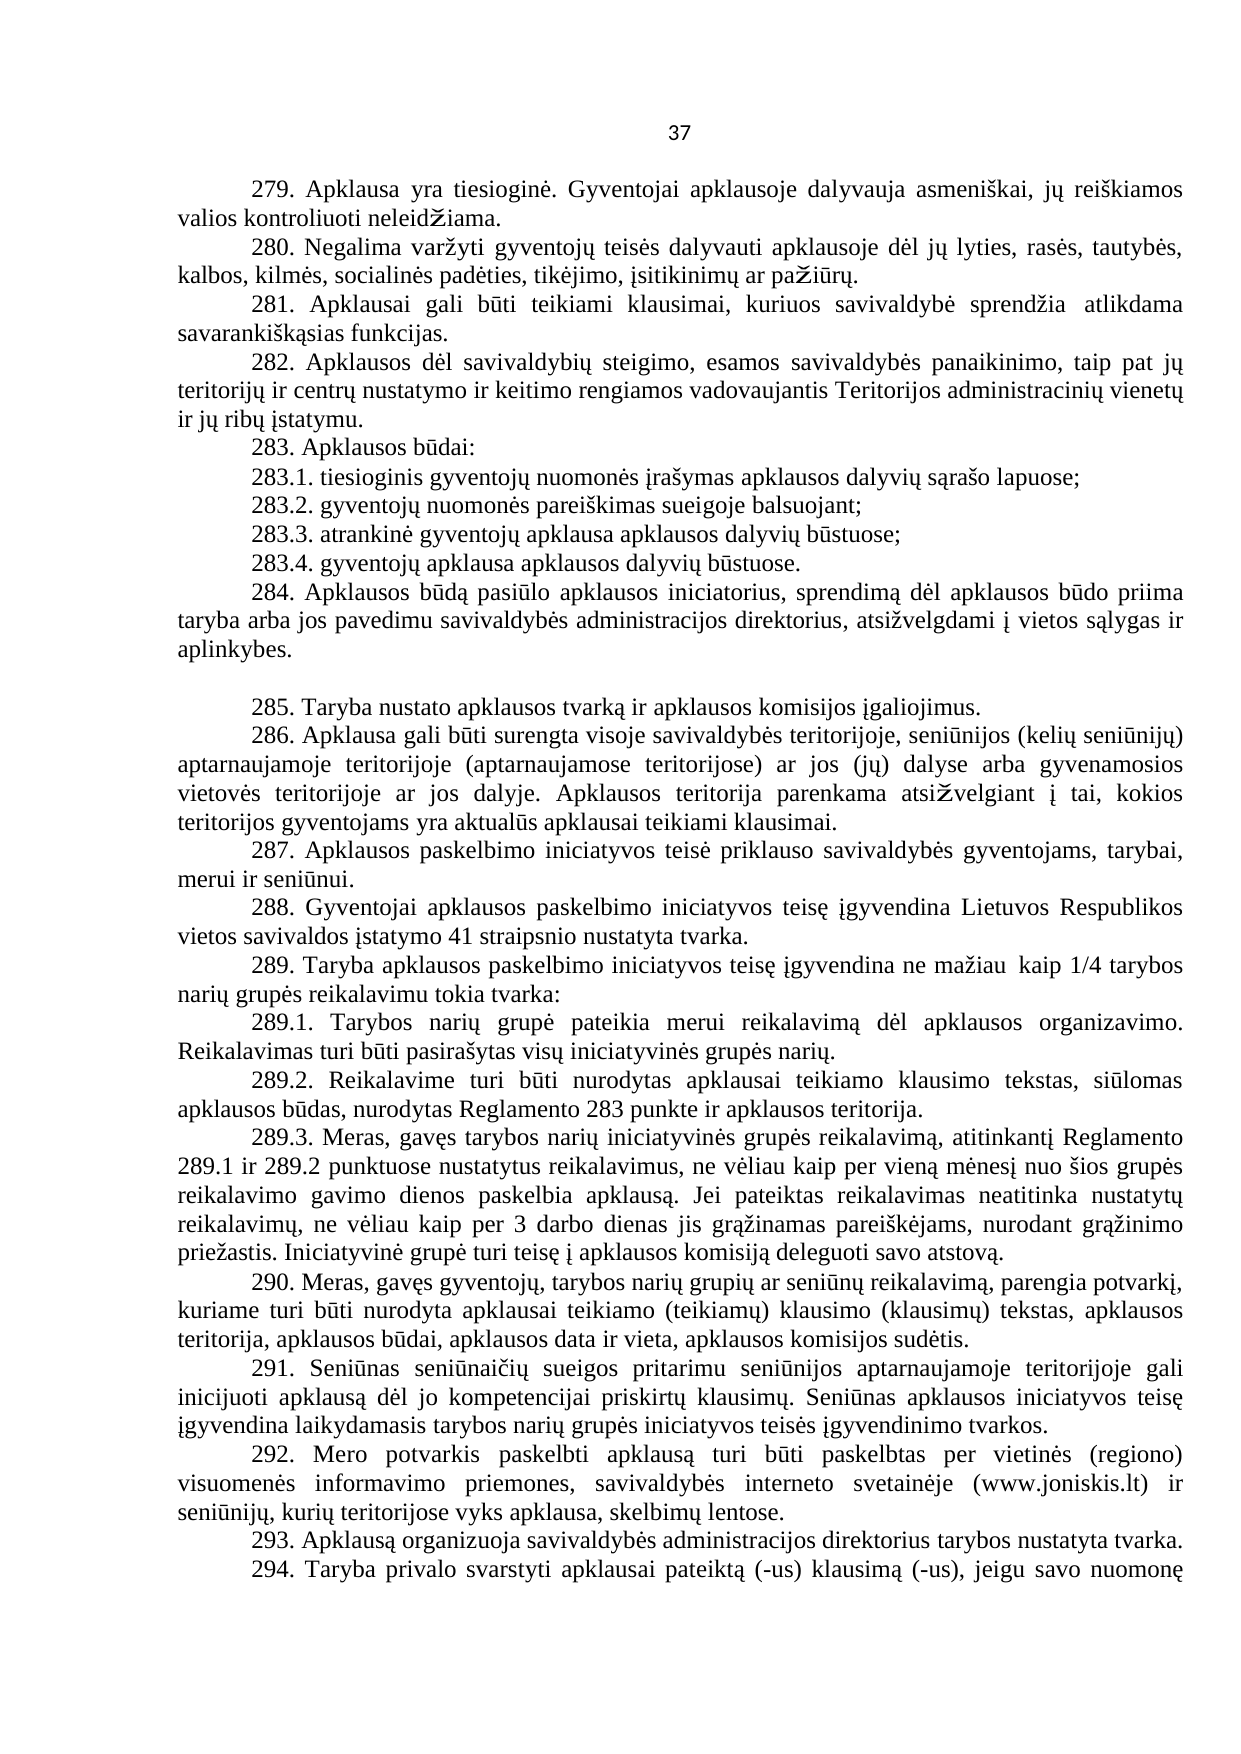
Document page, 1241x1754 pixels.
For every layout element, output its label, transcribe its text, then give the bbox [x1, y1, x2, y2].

text 279. Apklausa yra tiesioginė. Gyventojai apklausoje dalyvauja asmeniškai, jų reiškiamos valios kontroliuoti neleidžiama. [177, 174, 1183, 232]
text 283.4. gyventojų apklausa apklausos dalyvių būstuose. [177, 548, 1183, 577]
text 293. Apklausą organizuoja savivaldybės administracijos direktorius tarybos nustatyta tvarka. [177, 1525, 1183, 1554]
text 283.2. gyventojų nuomonės pareiškimas sueigoje balsuojant; [177, 490, 1183, 519]
text 289.2. Reikalavime turi būti nurodytas apklausai teikiamo klausimo tekstas, siūlomas apklausos būdas, nurodytas Reglamento 283 punkte ir apklausos teritorija. [177, 1065, 1183, 1123]
text 286. Apklausa gali būti surengta visoje savivaldybės teritorijoje, seniūnijos (kelių seniūnijų) aptarnaujamoje teritorijoje (aptarnaujamose teritorijose) ar jos (jų) dalyse arba gyvenamosios vietovės teritorijoje ar jos dalyje. Apklausos teritorija parenkama atsižvelgiant į tai, kokios teritorijos gyventojams yra aktualūs apklausai teikiami klausimai. [177, 720, 1183, 835]
text 283. Apklausos būdai: [177, 433, 1183, 462]
text 280. Negalima varžyti gyventojų teisės dalyvauti apklausoje dėl jų lyties, rasės, tautybės, kalbos, kilmės, socialinės padėties, tikėjimo, įsitikinimų ar pažiūrų. [177, 232, 1183, 289]
text 287. Apklausos paskelbimo iniciatyvos teisė priklauso savivaldybės gyventojams, tarybai, merui ir seniūnui. [177, 835, 1183, 893]
text 294. Taryba privalo svarstyti apklausai pateiktą (-us) klausimą (-us), jeigu savo nuomonę [177, 1554, 1183, 1583]
text 283.3. atrankinė gyventojų apklausa apklausos dalyvių būstuose; [177, 519, 1183, 548]
text 290. Meras, gavęs gyventojų, tarybos narių grupių ar seniūnų reikalavimą, parengia potvarkį, kuriame turi būti nurodyta apklausai teikiamo (teikiamų) klausimo (klausimų) tekstas, apklausos teritorija, apklausos būdai, apklausos data ir vieta, apklausos komisijos sudėtis. [177, 1267, 1183, 1353]
text 289. Taryba apklausos paskelbimo iniciatyvos teisę įgyvendina ne mažiau kaip 1/4 tarybos narių grupės reikalavimu tokia tvarka: [177, 950, 1183, 1008]
text 288. Gyventojai apklausos paskelbimo iniciatyvos teisę įgyvendina Lietuvos Respublikos vietos savivaldos įstatymo 41 straipsnio nustatyta tvarka. [177, 893, 1183, 950]
text 283.1. tiesioginis gyventojų nuomonės įrašymas apklausos dalyvių sąrašo lapuose; [177, 462, 1183, 490]
text 285. Taryba nustato apklausos tvarką ir apklausos komisijos įgaliojimus. [177, 692, 1183, 720]
text 291. Seniūnas seniūnaičių sueigos pritarimu seniūnijos aptarnaujamoje teritorijoje gali inicijuoti apklausą dėl jo kompetencijai priskirtų klausimų. Seniūnas apklausos iniciatyvos teisę įgyvendina laikydamasis tarybos narių grupės iniciatyvos teisės įgyvendinimo tvarkos. [177, 1353, 1183, 1439]
text 289.3. Meras, gavęs tarybos narių iniciatyvinės grupės reikalavimą, atitinkantį Reglamento 289.1 ir 289.2 punktuose nustatytus reikalavimus, ne vėliau kaip per vieną mėnesį nuo šios grupės reikalavimo gavimo dienos paskelbia apklausą. Jei pateiktas reikalavimas neatitinka nustatytų reikalavimų, ne vėliau kaip per 3 darbo dienas jis grąžinamas pareiškėjams, nurodant grąžinimo priežastis. Iniciatyvinė grupė turi teisę į apklausos komisiją deleguoti savo atstovą. [177, 1123, 1183, 1267]
text 282. Apklausos dėl savivaldybių steigimo, esamos savivaldybės panaikinimo, taip pat jų teritorijų ir centrų nustatymo ir keitimo rengiamos vadovaujantis Teritorijos administracinių vienetų ir jų ribų įstatymu. [177, 347, 1183, 433]
text 284. Apklausos būdą pasiūlo apklausos iniciatorius, sprendimą dėl apklausos būdo priima taryba arba jos pavedimu savivaldybės administracijos direktorius, atsižvelgdami į vietos sąlygas ir aplinkybes. [177, 577, 1183, 663]
text 292. Mero potvarkis paskelbti apklausą turi būti paskelbtas per vietinės (regiono) visuomenės informavimo priemones, savivaldybės interneto svetainėje (www.joniskis.lt) ir seniūnijų, kurių teritorijose vyks apklausa, skelbimų lentose. [177, 1439, 1183, 1525]
text 289.1. Tarybos narių grupė pateikia merui reikalavimą dėl apklausos organizavimo. Reikalavimas turi būti pasirašytas visų iniciatyvinės grupės narių. [177, 1008, 1183, 1065]
text 281. Apklausai gali būti teikiami klausimai, kuriuos savivaldybė sprendžia atlikdama savarankiškąsias funkcijas. [177, 289, 1183, 347]
